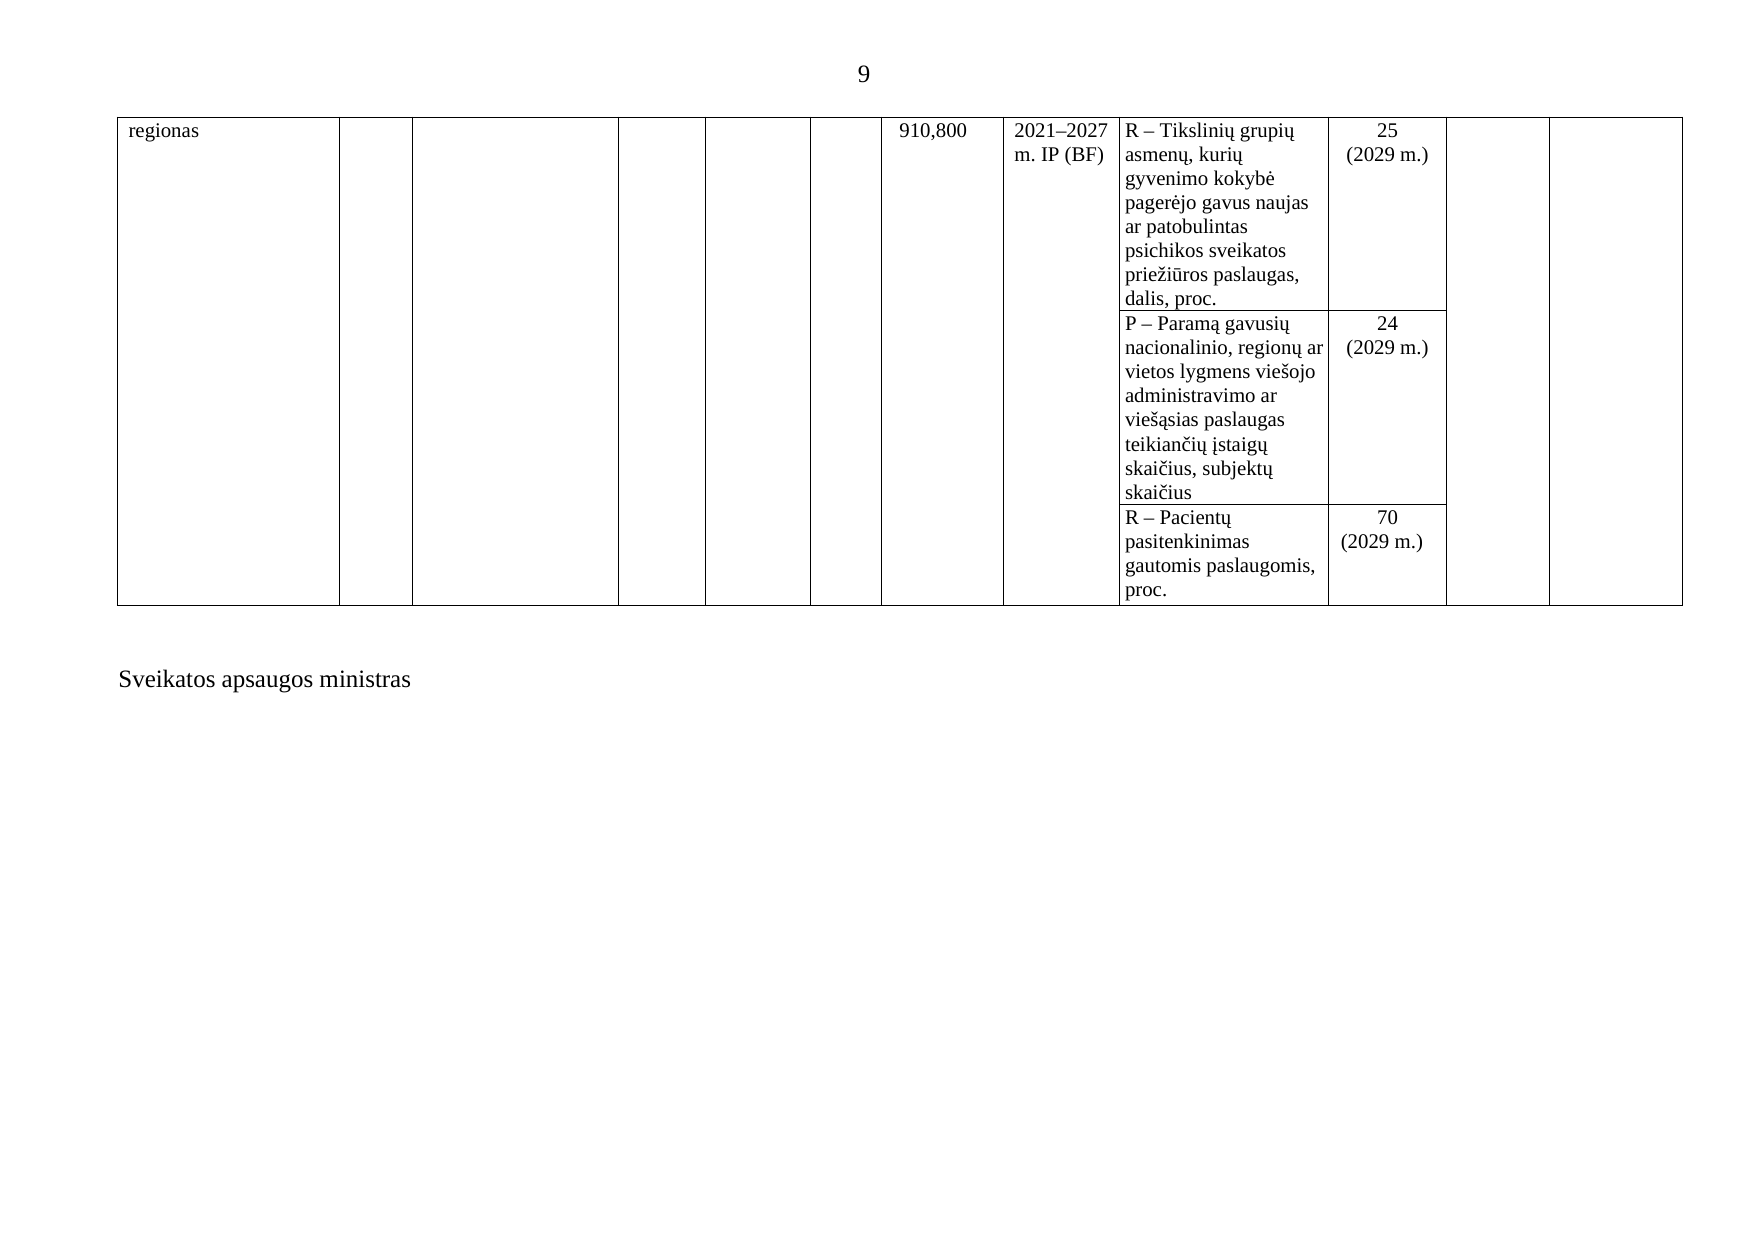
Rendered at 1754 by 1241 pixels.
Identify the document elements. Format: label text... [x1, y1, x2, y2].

table_cell 910,800 [882, 118, 1003, 605]
table_header [413, 118, 618, 605]
table_header [811, 118, 881, 605]
table_cell P – Paramą gavusių nacionalinio, regionų ar vietos lygmens viešojo administravimo ar viešąsias paslaugas teikiančių įstaigų skaičius, subjektų skaičius [1120, 311, 1328, 504]
table_header [1550, 118, 1682, 605]
table_cell 2021–2027 m. IP (BF) [1004, 118, 1119, 605]
table_cell 24 (2029 m.) [1329, 311, 1446, 504]
table_header [1447, 118, 1549, 605]
table_header [706, 118, 810, 605]
table_cell R – Tikslinių grupių asmenų, kurių gyvenimo kokybė pagerėjo gavus naujas ar patobulintas psichikos sveikatos priežiūros paslaugas, dalis, proc. [1120, 118, 1328, 310]
table_header [340, 118, 412, 605]
table_header [619, 118, 705, 605]
table_cell 25 (2029 m.) [1329, 118, 1446, 310]
text Sveikatos apsaugos ministras [118, 664, 1609, 721]
table_cell 70 (2029 m.) [1329, 505, 1446, 605]
table_cell R – Pacientų pasitenkinimas gautomis paslaugomis, proc. [1120, 505, 1328, 605]
table_header regionas [118, 118, 339, 605]
